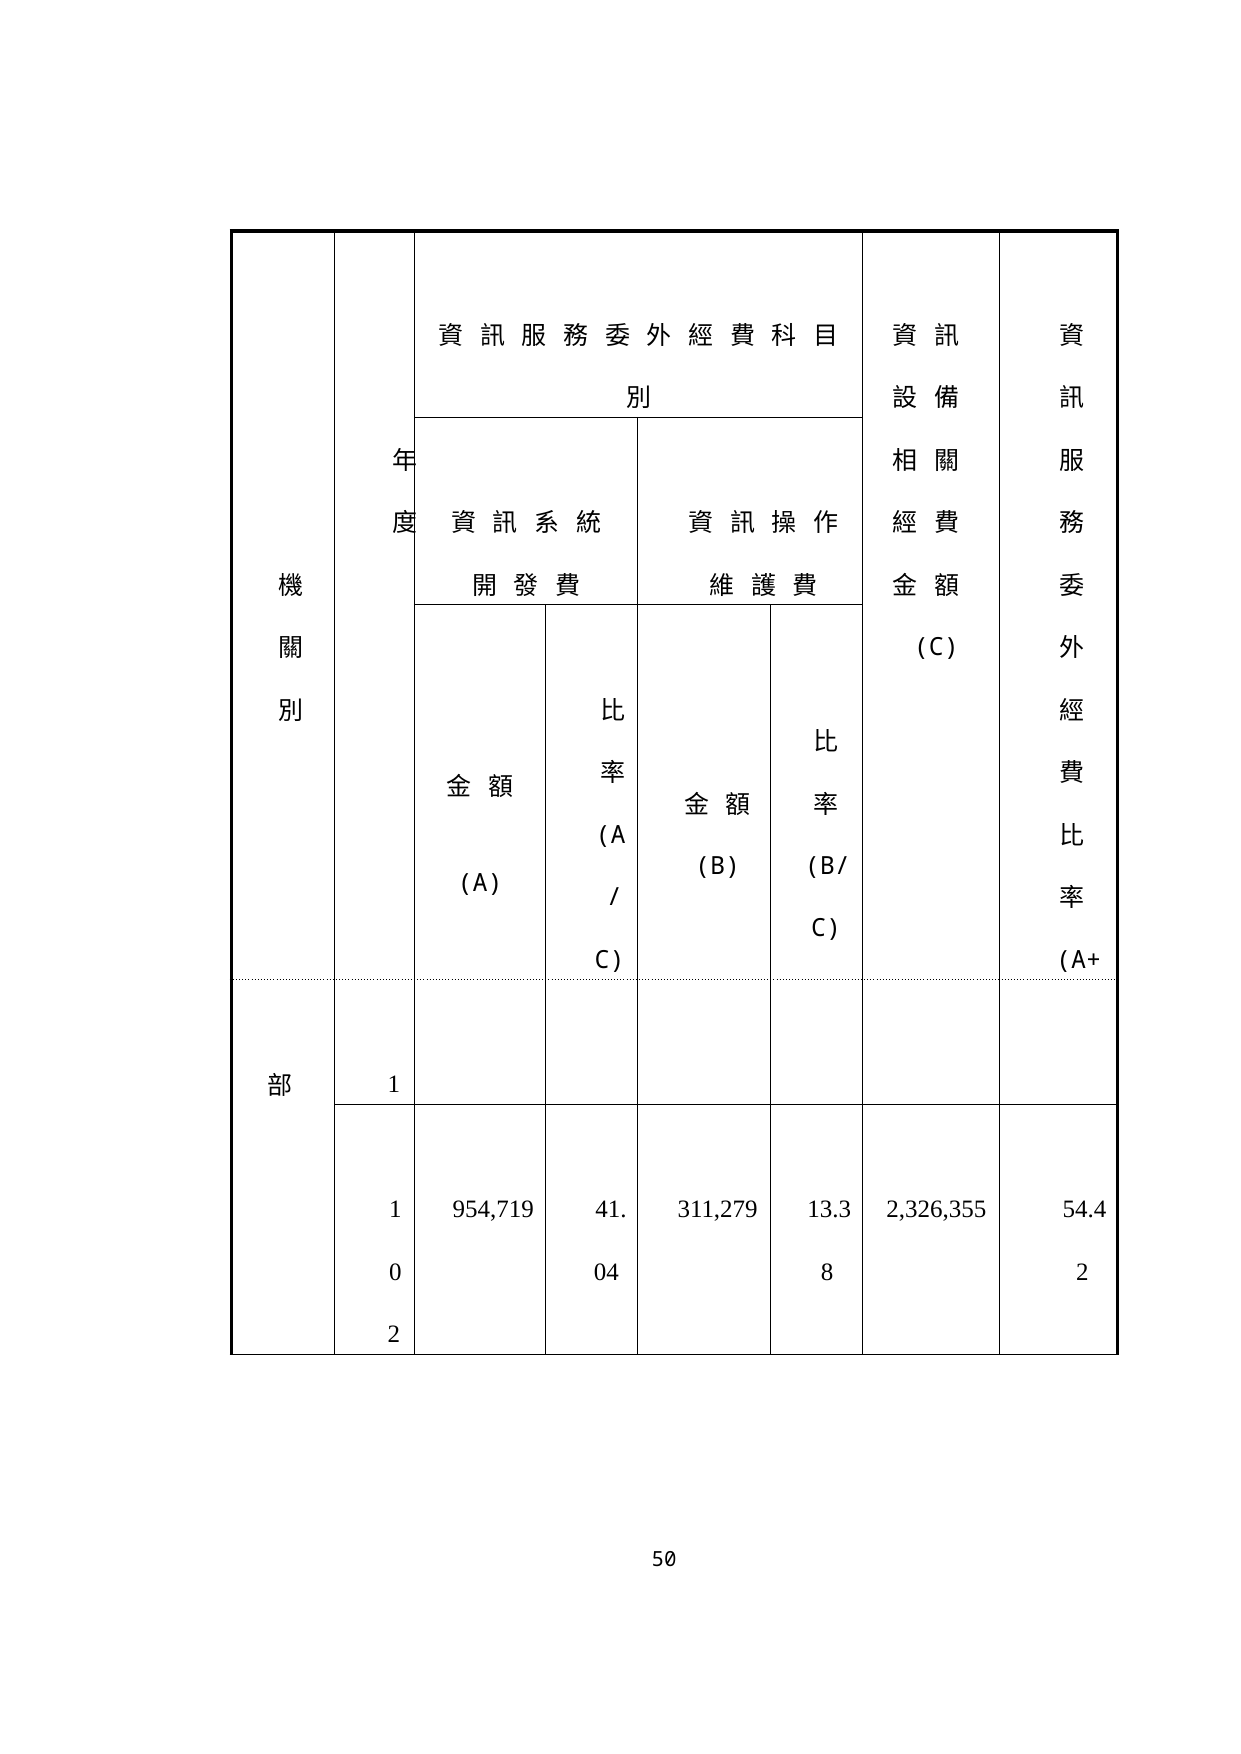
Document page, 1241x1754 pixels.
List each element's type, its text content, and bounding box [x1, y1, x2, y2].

table_header 資訊服務委外經費科目別 [415, 233, 862, 417]
table_cell 1 [335, 979, 414, 1104]
table_cell 資訊操作維護費 [638, 418, 862, 604]
table_cell 102 [335, 1105, 414, 1354]
table_cell 金額 (A) [415, 605, 545, 979]
table_cell 比率(A/C) [546, 605, 637, 979]
table_cell 954,719 [415, 1105, 545, 1354]
table_cell 41.04 [546, 1105, 637, 1354]
table_cell 13.38 [771, 1105, 862, 1354]
table_cell 311,279 [638, 1105, 770, 1354]
table_cell 比率(B/C) [771, 605, 862, 979]
table_cell [1000, 979, 1116, 1104]
table_cell [546, 979, 637, 1104]
table_header 機關別 [233, 233, 334, 979]
table_cell 資訊系統開發費 [415, 418, 637, 604]
table_cell [638, 979, 770, 1104]
table_cell 部 [233, 979, 334, 1354]
table_cell [771, 979, 862, 1104]
table_header 資訊設備相關經費金額 (C) [863, 233, 999, 979]
table_cell 2,326,355 [863, 1105, 999, 1354]
table_header 年度 [335, 233, 414, 979]
table_cell 54.42 [1000, 1105, 1116, 1354]
table_cell [415, 979, 545, 1104]
table_cell 金額 (B) [638, 605, 770, 979]
table_cell [863, 979, 999, 1104]
table_header 資訊服務委外經費比率(A+B/C) [1000, 233, 1116, 979]
